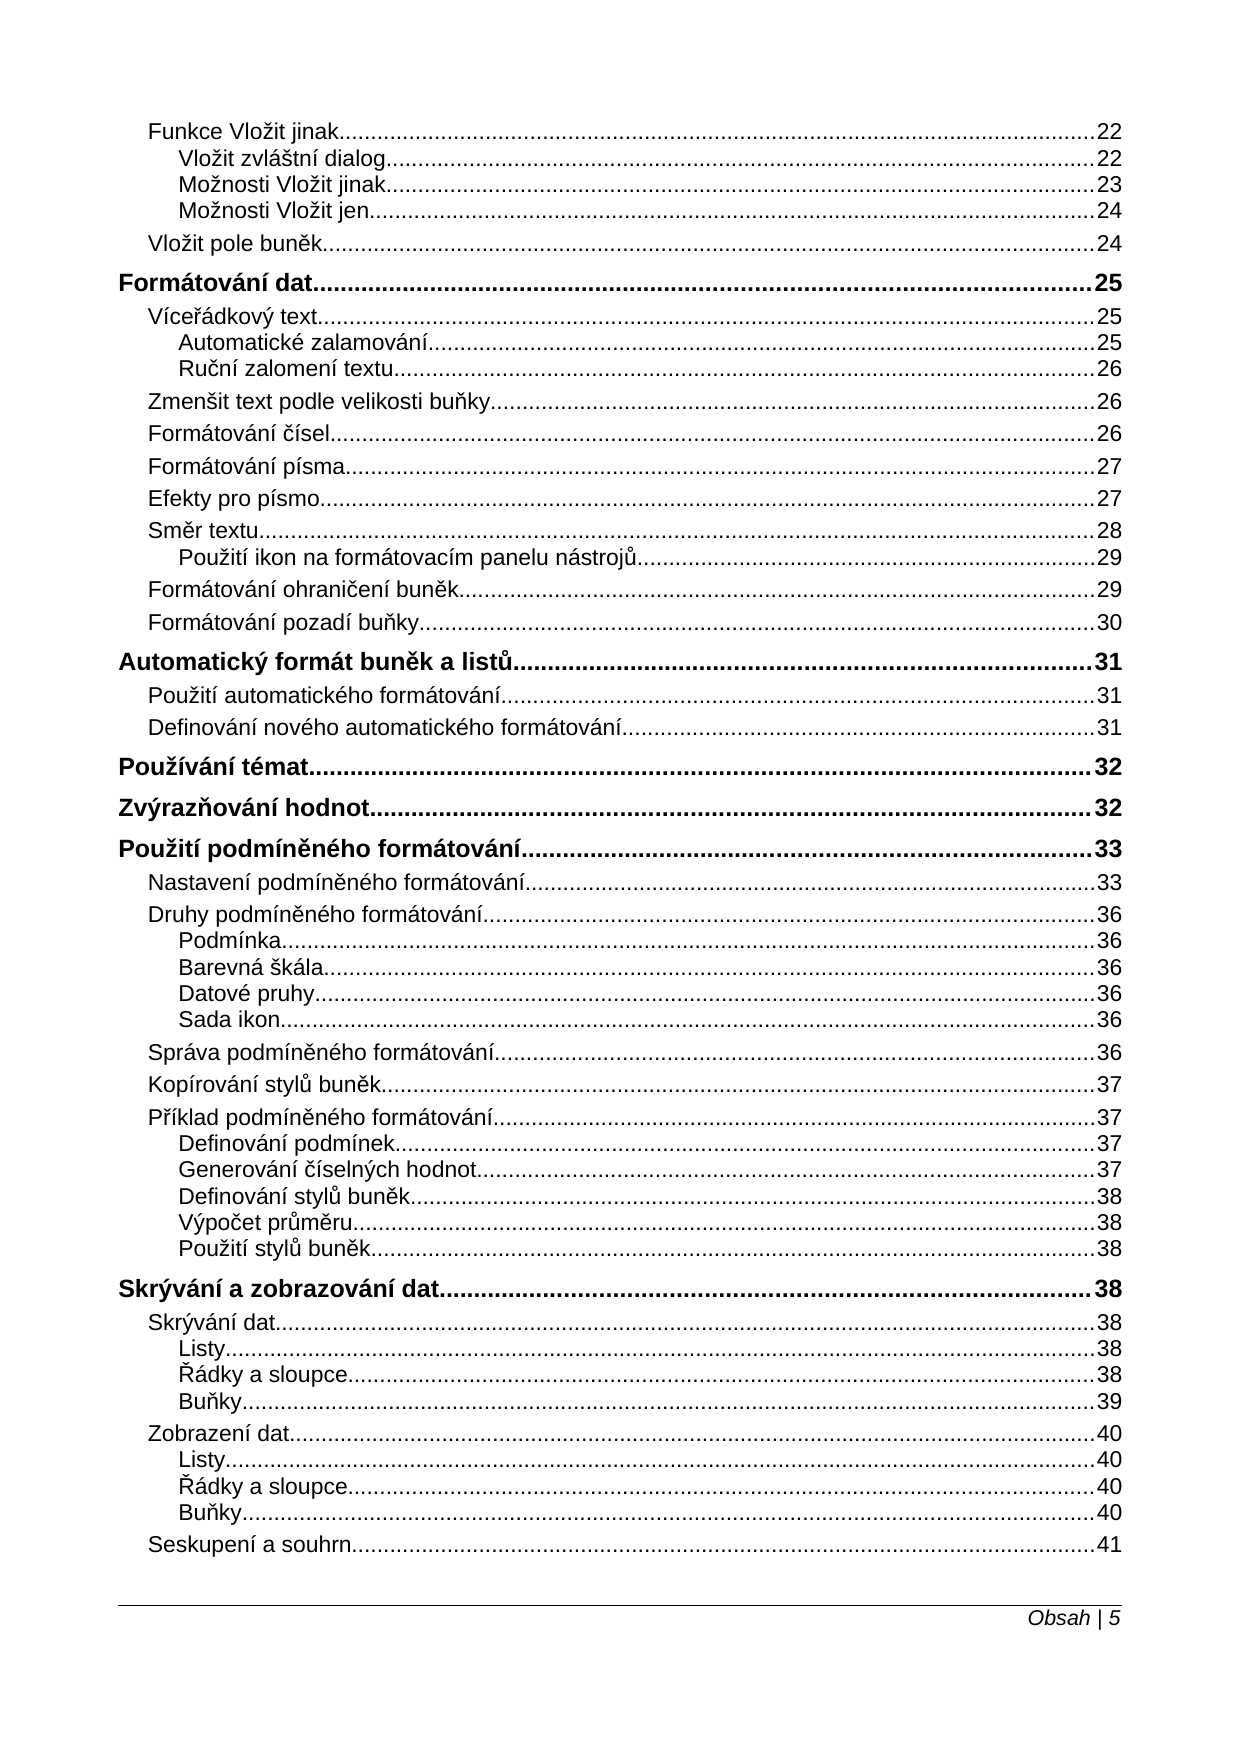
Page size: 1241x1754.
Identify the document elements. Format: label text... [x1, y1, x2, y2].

text Listy 40 [178, 1446, 1122, 1473]
text Víceřádkový text 25 [148, 303, 1122, 329]
text Řádky a sloupce 40 [178, 1473, 1122, 1499]
text Druhy podmíněného formátování 36 [148, 901, 1122, 927]
text Výpočet průměru 38 [178, 1209, 1122, 1235]
text Vložit zvláštní dialog 22 [178, 144, 1122, 171]
text Skrývání dat 38 [148, 1308, 1122, 1335]
text Automatický formát buněk a listů 31 [118, 647, 1122, 676]
text Používání témat 32 [118, 752, 1122, 781]
text Barevná škála 36 [178, 954, 1122, 980]
text Správa podmíněného formátování 36 [148, 1039, 1122, 1065]
text Generování číselných hodnot 37 [178, 1156, 1122, 1183]
text Zobrazení dat 40 [148, 1420, 1122, 1446]
text Nastavení podmíněného formátování 33 [148, 869, 1122, 895]
text Zvýrazňování hodnot 32 [118, 793, 1122, 822]
text Směr textu 28 [148, 517, 1122, 544]
text Buňky 40 [178, 1499, 1122, 1525]
text Sada ikon 36 [178, 1006, 1122, 1033]
text Použití ikon na formátovacím panelu nástrojů 29 [178, 544, 1122, 570]
text Použití automatického formátování 31 [148, 682, 1122, 708]
text Možnosti Vložit jen 24 [178, 197, 1122, 223]
text Formátování písma 27 [148, 453, 1122, 479]
text Efekty pro písmo 27 [148, 485, 1122, 511]
text Formátování čísel 26 [148, 420, 1122, 447]
text Podmínka 36 [178, 927, 1122, 954]
text Řádky a sloupce 38 [178, 1361, 1122, 1388]
text Buňky 39 [178, 1388, 1122, 1414]
text Funkce Vložit jinak 22 [148, 118, 1122, 144]
text Definování stylů buněk 38 [178, 1183, 1122, 1209]
text Formátování ohraničení buněk 29 [148, 576, 1122, 602]
text Možnosti Vložit jinak 23 [178, 171, 1122, 197]
text Formátování dat 25 [118, 268, 1122, 297]
text Formátování pozadí buňky 30 [148, 608, 1122, 635]
text Ruční zalomení textu 26 [178, 355, 1122, 382]
text Příklad podmíněného formátování 37 [148, 1104, 1122, 1130]
text Skrývání a zobrazování dat 38 [118, 1274, 1122, 1302]
text Listy 38 [178, 1335, 1122, 1361]
text Kopírování stylů buněk 37 [148, 1071, 1122, 1098]
text Automatické zalamování 25 [178, 329, 1122, 355]
text Seskupení a souhrn 41 [148, 1531, 1122, 1558]
text Zmenšit text podle velikosti buňky 26 [148, 388, 1122, 414]
text Použití podmíněného formátování 33 [118, 834, 1122, 863]
text Vložit pole buněk 24 [148, 229, 1122, 256]
text Použití stylů buněk 38 [178, 1235, 1122, 1262]
text Datové pruhy 36 [178, 980, 1122, 1006]
text Definování podmínek 37 [178, 1130, 1122, 1156]
text Definování nového automatického formátování 31 [148, 714, 1122, 740]
